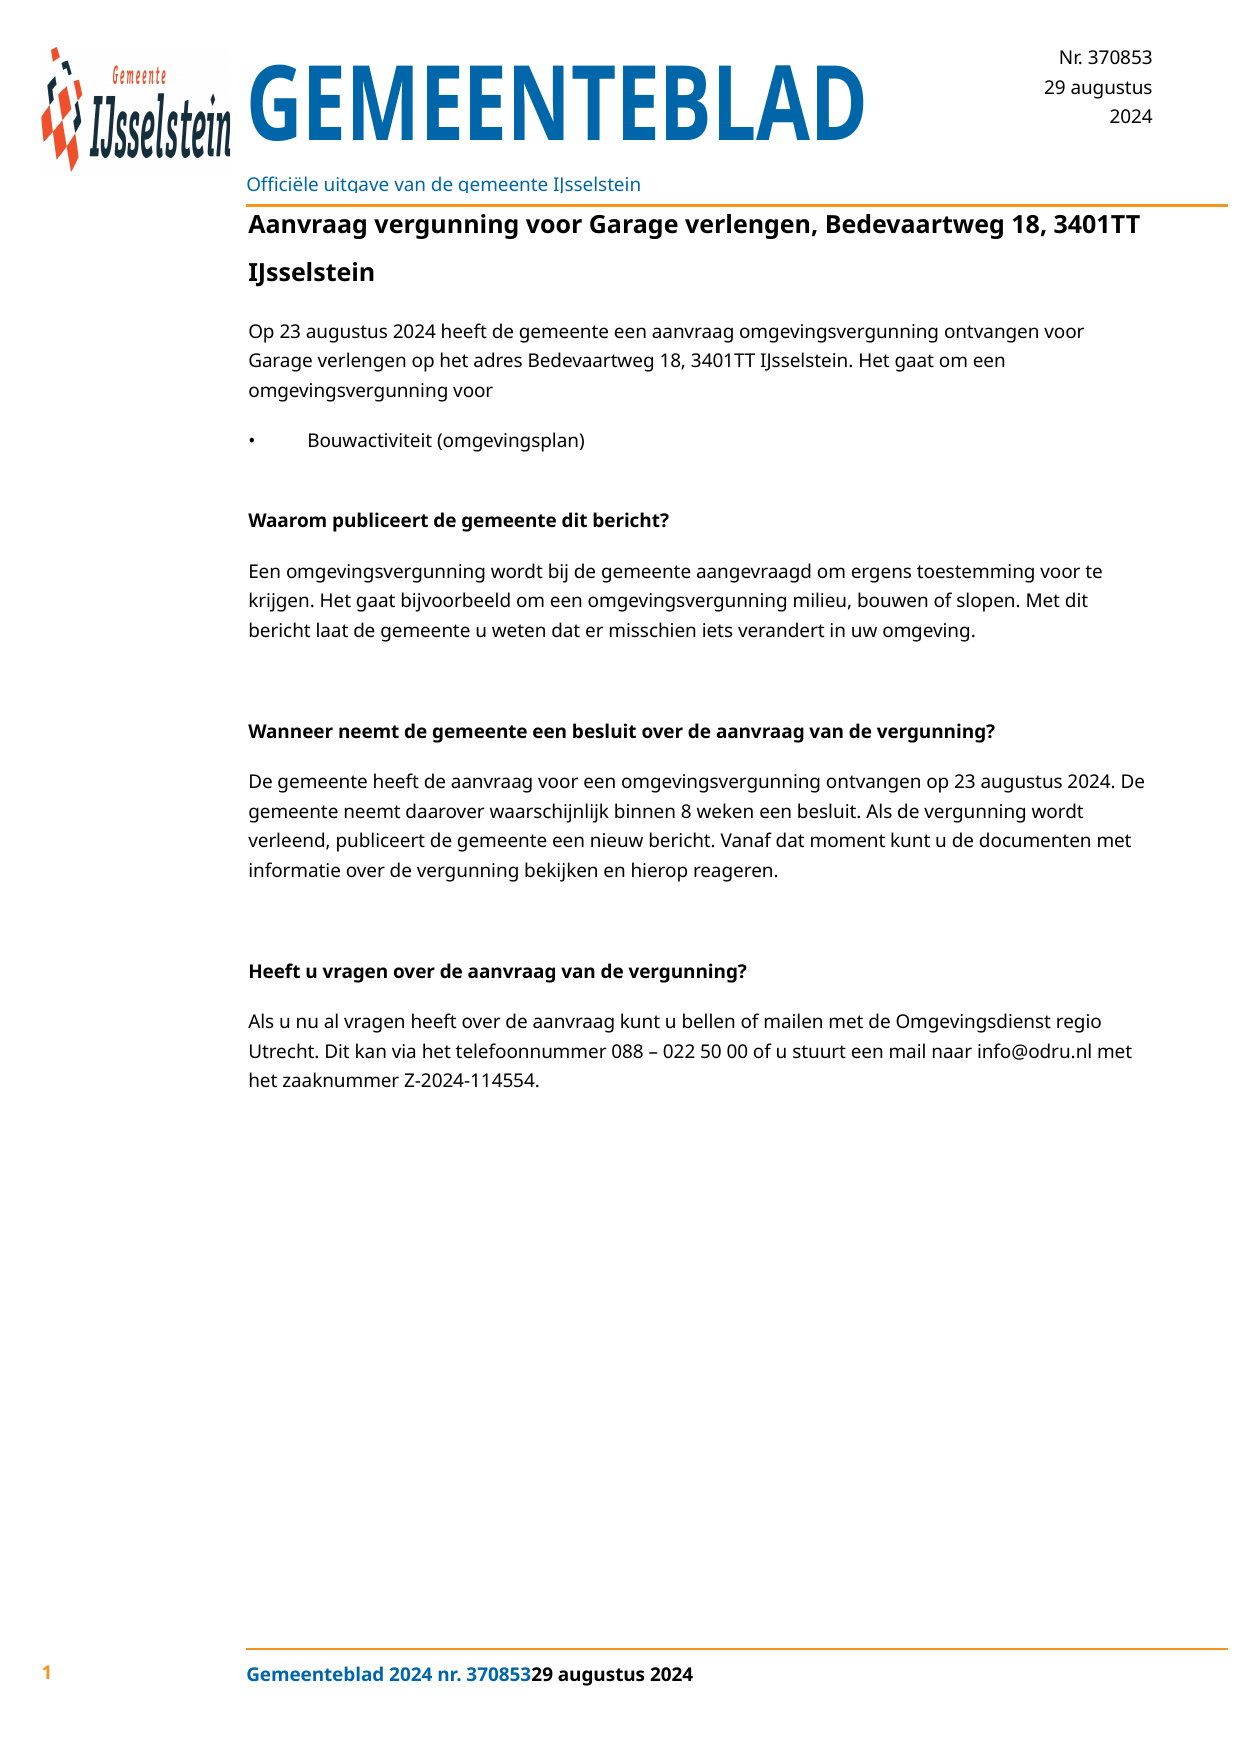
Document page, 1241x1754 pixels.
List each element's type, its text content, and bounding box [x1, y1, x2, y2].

text Op 23 augustus 2024 heeft de gemeente een aanvraag omgevingsvergunning ontvangen voor Garage verlengen op het adres Bedevaartweg 18, 3401TT IJsselstein. Het gaat om een omgevingsvergunning voor [248, 318, 1152, 403]
text Waarom publiceert de gemeente dit bericht? [248, 507, 1152, 533]
text De gemeente heeft de aanvraag voor een omgevingsvergunning ontvangen op 23 augustus 2024. De gemeente neemt daarover waarschijnlijk binnen 8 weken een besluit. Als de vergunning wordt verleend, publiceert de gemeente een nieuw bericht. Vanaf dat moment kunt u de documenten met informatie over de vergunning bekijken en hierop reageren. [248, 768, 1152, 883]
text Heeft u vragen over de aanvraag van de vergunning? [248, 958, 1152, 984]
list Bouwactiviteit (omgevingsplan) [248, 427, 1152, 453]
text Wanneer neemt de gemeente een besluit over de aanvraag van de vergunning? [248, 718, 1152, 744]
picture [41, 47, 231, 172]
text Een omgevingsvergunning wordt bij de gemeente aangevraagd om ergens toestemming voor te krijgen. Het gaat bijvoorbeeld om een omgevingsvergunning milieu, bouwen of slopen. Met dit bericht laat de gemeente u weten dat er misschien iets verandert in uw omgeving. [248, 558, 1152, 643]
text Als u nu al vragen heeft over de aanvraag kunt u bellen of mailen met de Omgevingsdienst regio Utrecht. Dit kan via het telefoonnummer 088 – 022 50 00 of u stuurt een mail naar info@odru.nl met het zaaknummer Z-2024-114554. [248, 1008, 1152, 1093]
text Aanvraag vergunning voor Garage verlengen, Bedevaartweg 18, 3401TT IJsselstein [248, 207, 1152, 288]
